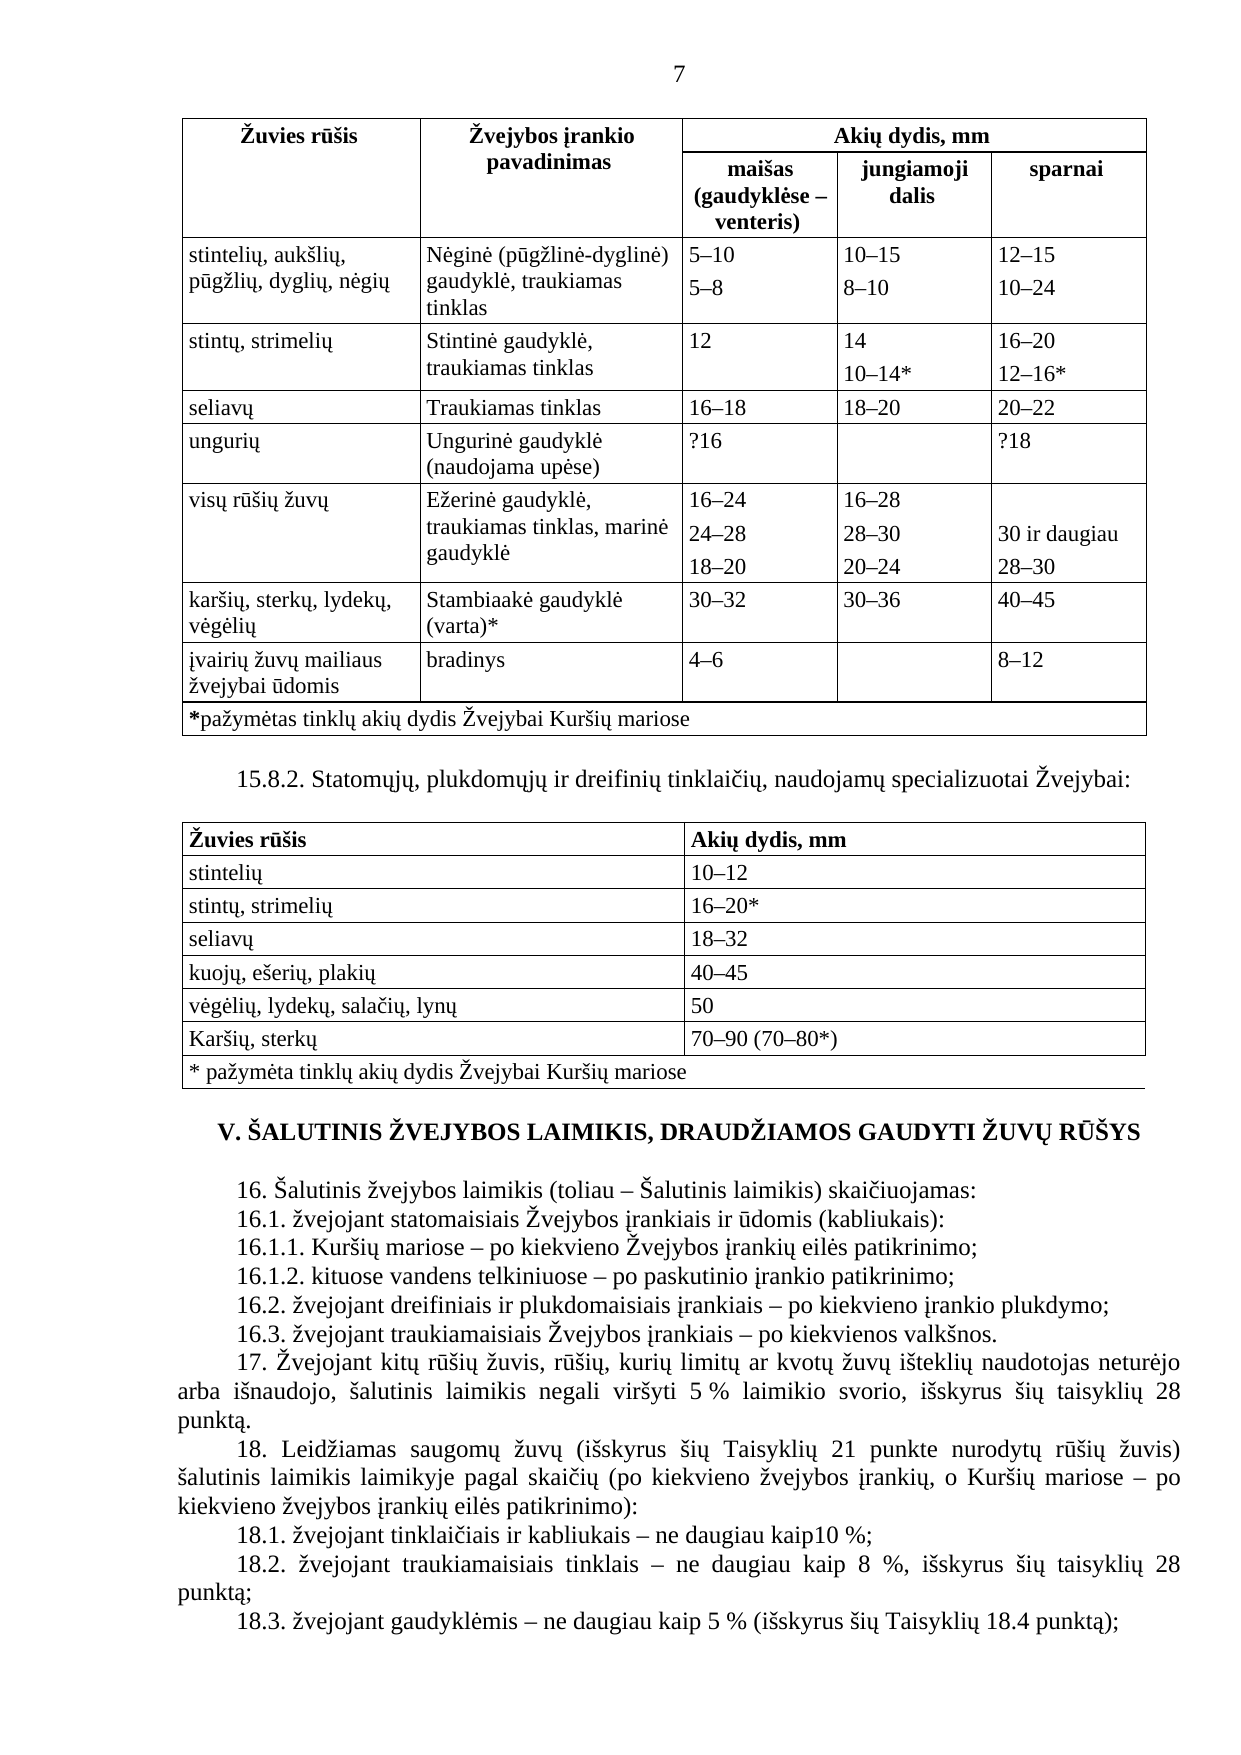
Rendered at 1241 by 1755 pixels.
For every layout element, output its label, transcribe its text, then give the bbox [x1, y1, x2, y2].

text 18.1. žvejojant tinklaičiais ir kabliukais – ne daugiau kaip10 %; [177, 1520, 1181, 1549]
table_cell 20–24 [838, 549, 991, 582]
table_cell 28–30 [838, 516, 991, 549]
table_cell Stambiaakė gaudyklė (varta)* [421, 583, 682, 642]
text 18. Leidžiamas saugomų žuvų (išskyrus šių Taisyklių 21 punkte nurodytų rūšių žuvis) šalutinis laimikis laimikyje pagal skaičių (po kiekvieno žvejybos įrankių, o Kuršių mariose – po kiekvieno žvejybos įrankių eilės patikrinimo): [177, 1434, 1181, 1520]
table_cell 4–6 [683, 643, 837, 701]
table_cell 10–15 [838, 238, 991, 271]
table_cell 18–20 [683, 549, 837, 582]
table_cell ungurių [183, 424, 420, 482]
text 15.8.2. Statomųjų, plukdomųjų ir dreifinių tinklaičių, naudojamų specializuotai Žvejybai: [177, 764, 1181, 793]
table_cell stintų, strimelių [183, 324, 420, 390]
table_cell 5–8 [683, 271, 837, 323]
table_cell Traukiamas tinklas [421, 391, 682, 423]
table_cell seliavų [183, 923, 684, 955]
table_cell karšių, sterkų, lydekų, vėgėlių [183, 583, 420, 642]
table_cell sparnai [992, 153, 1146, 237]
table_header Akių dydis, mm [685, 823, 1145, 855]
table_header Žvejybos įrankio pavadinimas [421, 119, 682, 237]
table_cell stintelių [183, 856, 684, 888]
table_cell 10–14* [838, 356, 991, 390]
table_cell visų rūšių žuvų [183, 484, 420, 582]
table_cell 8–12 [992, 643, 1146, 701]
table_cell 24–28 [683, 516, 837, 549]
table_cell 16–20 [992, 324, 1146, 356]
table_cell 16–18 [683, 391, 837, 423]
table_cell vėgėlių, lydekų, salačių, lynų [183, 989, 684, 1021]
text 16. Šalutinis žvejybos laimikis (toliau – Šalutinis laimikis) skaičiuojamas: [177, 1175, 1181, 1204]
table_header Žuvies rūšis [183, 119, 420, 237]
table_cell stintų, strimelių [183, 889, 684, 922]
table_cell Ežerinė gaudyklė, traukiamas tinklas, marinė gaudyklė [421, 484, 682, 582]
table_header Žuvies rūšis [183, 823, 684, 855]
text 16.2. žvejojant dreifiniais ir plukdomaisiais įrankiais – po kiekvieno įrankio plukdymo; [177, 1290, 1181, 1319]
table_cell *pažymėtas tinklų akių dydis Žvejybai Kuršių mariose [183, 703, 1146, 734]
table_cell ?18 [992, 424, 1146, 482]
text 18.3. žvejojant gaudyklėmis – ne daugiau kaip 5 % (išskyrus šių Taisyklių 18.4 punktą); [177, 1606, 1181, 1635]
table_cell [838, 643, 991, 701]
table_cell 20–22 [992, 391, 1146, 423]
text 16.1.1. Kuršių mariose – po kiekvieno Žvejybos įrankių eilės patikrinimo; [177, 1232, 1181, 1261]
table_cell Nėginė (pūgžlinė-dyglinė) gaudyklė, traukiamas tinklas [421, 238, 682, 323]
table_cell Karšių, sterkų [183, 1022, 684, 1054]
table_cell 30 ir daugiau [992, 516, 1146, 549]
table_cell stintelių, aukšlių, pūgžlių, dyglių, nėgių [183, 238, 420, 323]
table_cell 18–32 [685, 923, 1145, 955]
table_cell 16–28 [838, 484, 991, 516]
text V. ŠALUTINIS ŽVEJYBOS LAIMIKIS, DRAUDŽIAMOS GAUDYTI ŽUVŲ RŪŠYS [177, 1117, 1181, 1146]
table_cell Ungurinė gaudyklė (naudojama upėse) [421, 424, 682, 482]
table_cell kuojų, ešerių, plakių [183, 956, 684, 988]
table_cell maišas (gaudyklėse – venteris) [683, 153, 837, 237]
table_cell 10–24 [992, 271, 1146, 323]
table_cell 12–16* [992, 356, 1146, 390]
table_cell * pažymėta tinklų akių dydis Žvejybai Kuršių mariose [183, 1056, 1145, 1088]
text 17. Žvejojant kitų rūšių žuvis, rūšių, kurių limitų ar kvotų žuvų išteklių naudotojas neturėjo arba išnaudojo, šalutinis laimikis negali viršyti 5 % laimikio svorio, išskyrus šių taisyklių 28 punktą. [177, 1347, 1181, 1434]
table_cell 12 [683, 324, 837, 356]
table_cell seliavų [183, 391, 420, 423]
table_cell 16–24 [683, 484, 837, 516]
table_cell 14 [838, 324, 991, 356]
table_cell >=?16 [683, 424, 837, 482]
table_cell 50 [685, 989, 1145, 1021]
table_cell 5–10 [683, 238, 837, 271]
table_cell 8–10 [838, 271, 991, 323]
table_cell 28–30 [992, 549, 1146, 582]
table_cell 16–20* [685, 889, 1145, 922]
table_cell [992, 484, 1146, 516]
text 16.1.2. kituose vandens telkiniuose – po paskutinio įrankio patikrinimo; [177, 1261, 1181, 1290]
table_cell įvairių žuvų mailiaus žvejybai ūdomis [183, 643, 420, 701]
table_header Akių dydis, mm [683, 119, 1146, 151]
text 16.1. žvejojant statomaisiais Žvejybos įrankiais ir ūdomis (kabliukais): [177, 1204, 1181, 1232]
table_cell bradinys [421, 643, 682, 701]
table_cell Stintinė gaudyklė, traukiamas tinklas [421, 324, 682, 390]
table_cell 70–90 (70–80*) [685, 1022, 1145, 1054]
table_cell [838, 424, 991, 482]
table_cell 10–12 [685, 856, 1145, 888]
table_cell jungiamoji dalis [838, 153, 991, 237]
table_cell 30–32 [683, 583, 837, 642]
text 16.3. žvejojant traukiamaisiais Žvejybos įrankiais – po kiekvienos valkšnos. [177, 1319, 1181, 1347]
table_cell 12–15 [992, 238, 1146, 271]
table_cell 40–45 [685, 956, 1145, 988]
table_cell 18–20 [838, 391, 991, 423]
table_cell [683, 356, 837, 390]
text 18.2. žvejojant traukiamaisiais tinklais – ne daugiau kaip 8 %, išskyrus šių taisyklių 28 punktą; [177, 1549, 1181, 1606]
table_cell 40–45 [992, 583, 1146, 642]
table_cell 30–36 [838, 583, 991, 642]
